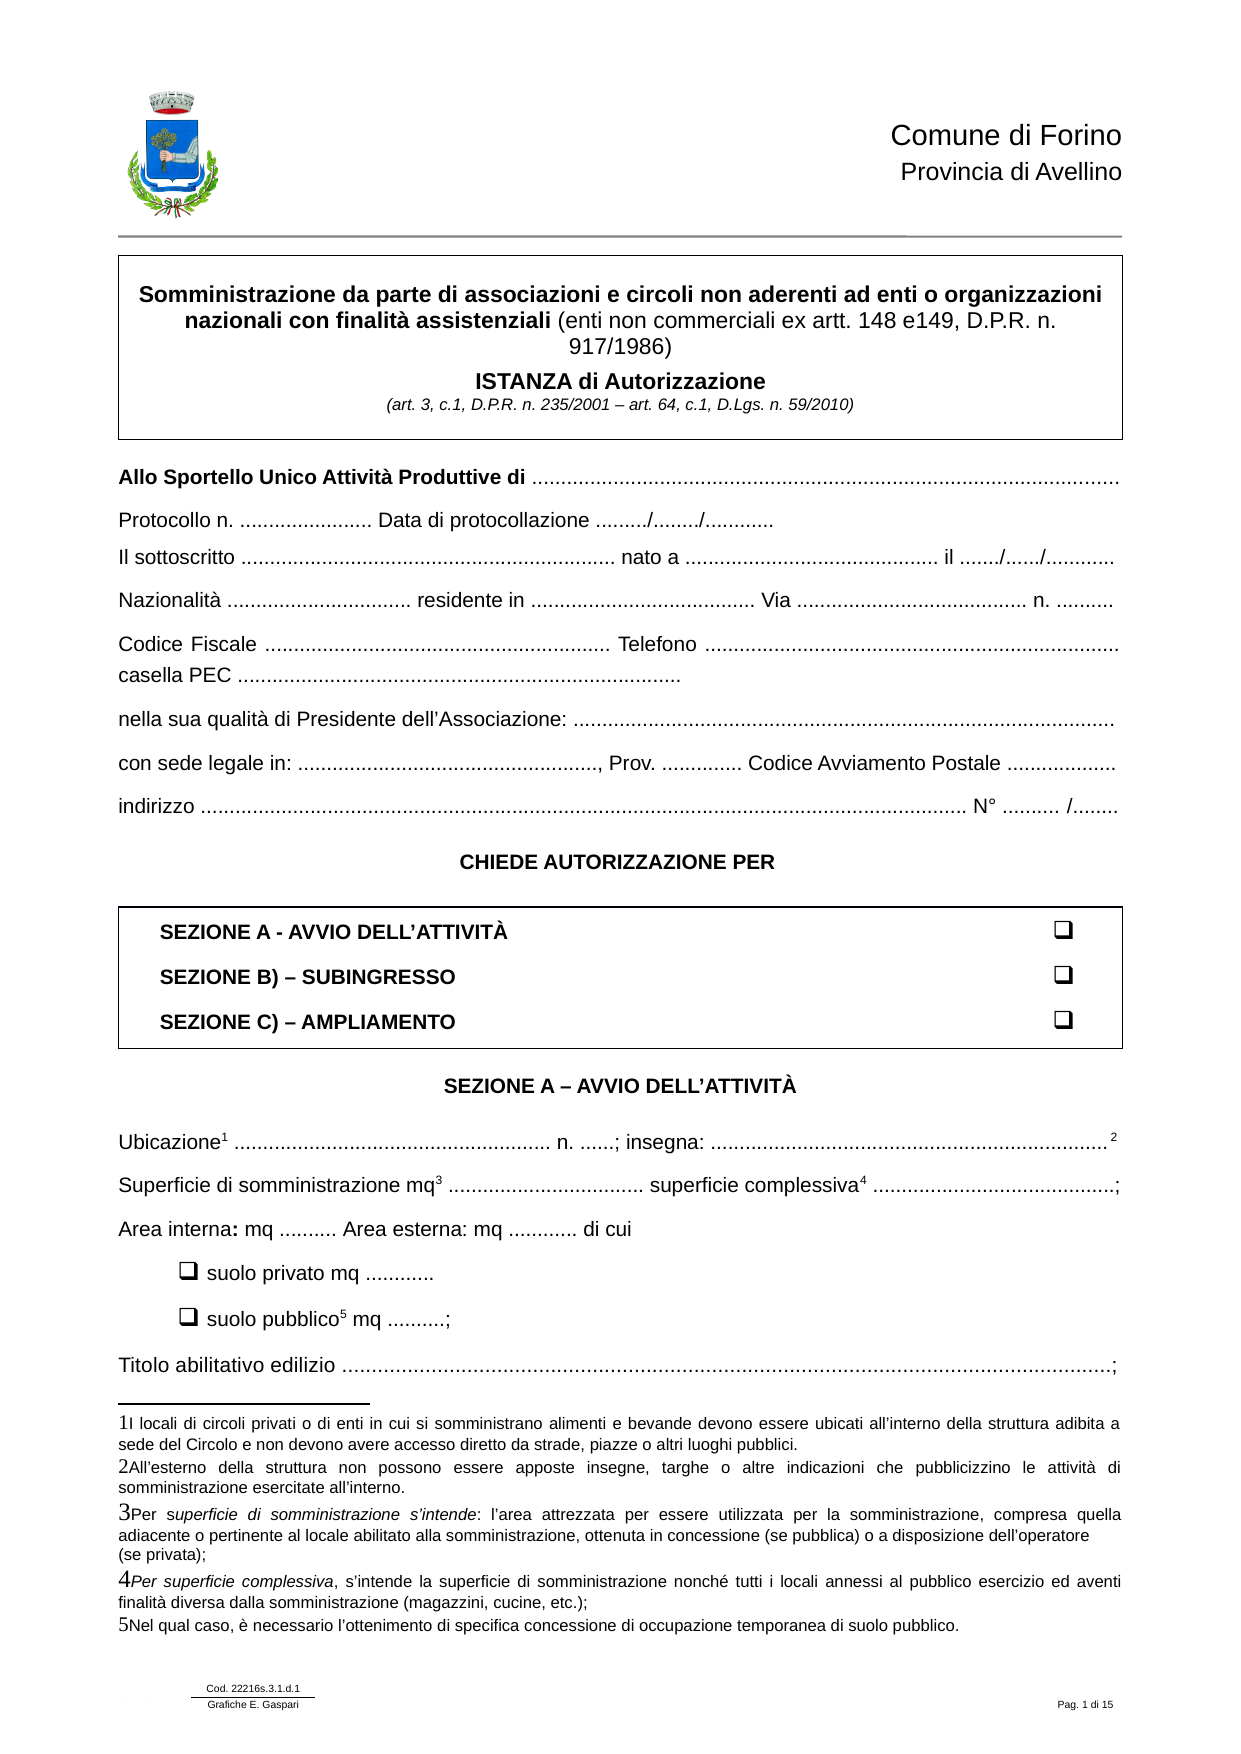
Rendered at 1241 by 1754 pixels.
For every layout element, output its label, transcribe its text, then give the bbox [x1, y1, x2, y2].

text SEZIONE A – AVVIO DELL’ATTIVITÀ [118, 1073, 1122, 1097]
text All’esterno della struttura non possono essere apposte insegne, targhe o altre indicazioni che pubblicizzino le attività di somministrazione esercitate all’interno. [118, 1453, 1122, 1497]
text Superficie di somministrazione mq .................................. superficie complessiva ..........................................; [118, 1173, 1122, 1197]
text Titolo abilitativo edilizio .................................................................................................................................; [118, 1353, 1122, 1377]
text I locali di circoli privati o di enti in cui si somministrano alimenti e bevande devono essere ubicati all’interno della struttura adibita a sede del Circolo e non devono avere accesso diretto da strade, piazze o altri luoghi pubblici. [118, 1410, 1122, 1453]
text Protocollo n. ....................... Data di protocollazione ........./......../............ [118, 508, 1122, 532]
text Provincia di Avellino [224, 157, 1122, 185]
text Area interna: mq .......... Area esterna: mq ............ di cui [118, 1217, 1122, 1241]
table_header Somministrazione da parte di associazioni e circoli non aderenti ad enti o organizzazioni nazionali con finalità assistenziali (enti non commerciali ex artt. 148 e149, D.P.R. n. 917/1986) ISTANZA di Autorizzazione (art. 3, c.1, D.P.R. n. 235/2001 – art. 64, c.1, D.Lgs. n. 59/2010) [119, 256, 1122, 438]
text Allo Sportello Unico Attività Produttive di [118, 464, 1122, 488]
text  suolo privato mq ............ [177, 1261, 1122, 1286]
text  suolo pubblico mq ..........; [177, 1307, 1122, 1332]
text Comune di Forino [224, 118, 1122, 152]
text CHIEDE AUTORIZZAZIONE PER [118, 850, 1122, 874]
text Ubicazione ....................................................... n. ......; insegna: ..................................................................... [118, 1129, 1122, 1153]
text Per superficie complessiva, s’intende la superficie di somministrazione nonché tutti i locali annessi al pubblico esercizio ed aventi finalità diversa dalla somministrazione (magazzini, cucine, etc.); [118, 1564, 1122, 1612]
text (se privata); [118, 1545, 1122, 1564]
text con sede legale in: ...................................................., Prov. .............. Codice Avviamento Postale ................... [118, 750, 1122, 774]
text indirizzo ..................................................................................................................................... N° .......... /........ [118, 794, 1128, 818]
text Nazionalità ................................ residente in ....................................... Via ........................................ n. .......... [118, 588, 1122, 612]
text Per superficie di somministrazione s’intende: l’area attrezzata per essere utilizzata per la somministrazione, compresa quella adiacente o pertinente al locale abilitato alla somministrazione, ottenuta in concessione (se pubblica) o a disposizione dell’operatore [118, 1497, 1122, 1545]
text Codice Fiscale ............................................................ Telefono ........................................................................ casella PEC ............................................................................. [118, 632, 1122, 687]
text Il sottoscritto ................................................................. nato a ............................................ il ......./....../............ [118, 545, 1122, 569]
table_header SEZIONE A - AVVIO DELL’ATTIVITÀ  SEZIONE B) – SUBINGRESSO  SEZIONE C) – AMPLIAMENTO  [119, 908, 1122, 1047]
picture [122, 87, 224, 219]
text Nel qual caso, è necessario l’ottenimento di specifica concessione di occupazione temporanea di suolo pubblico. [118, 1612, 1122, 1636]
text nella sua qualità di Presidente dell’Associazione: .............................................................................................. [118, 707, 1122, 731]
